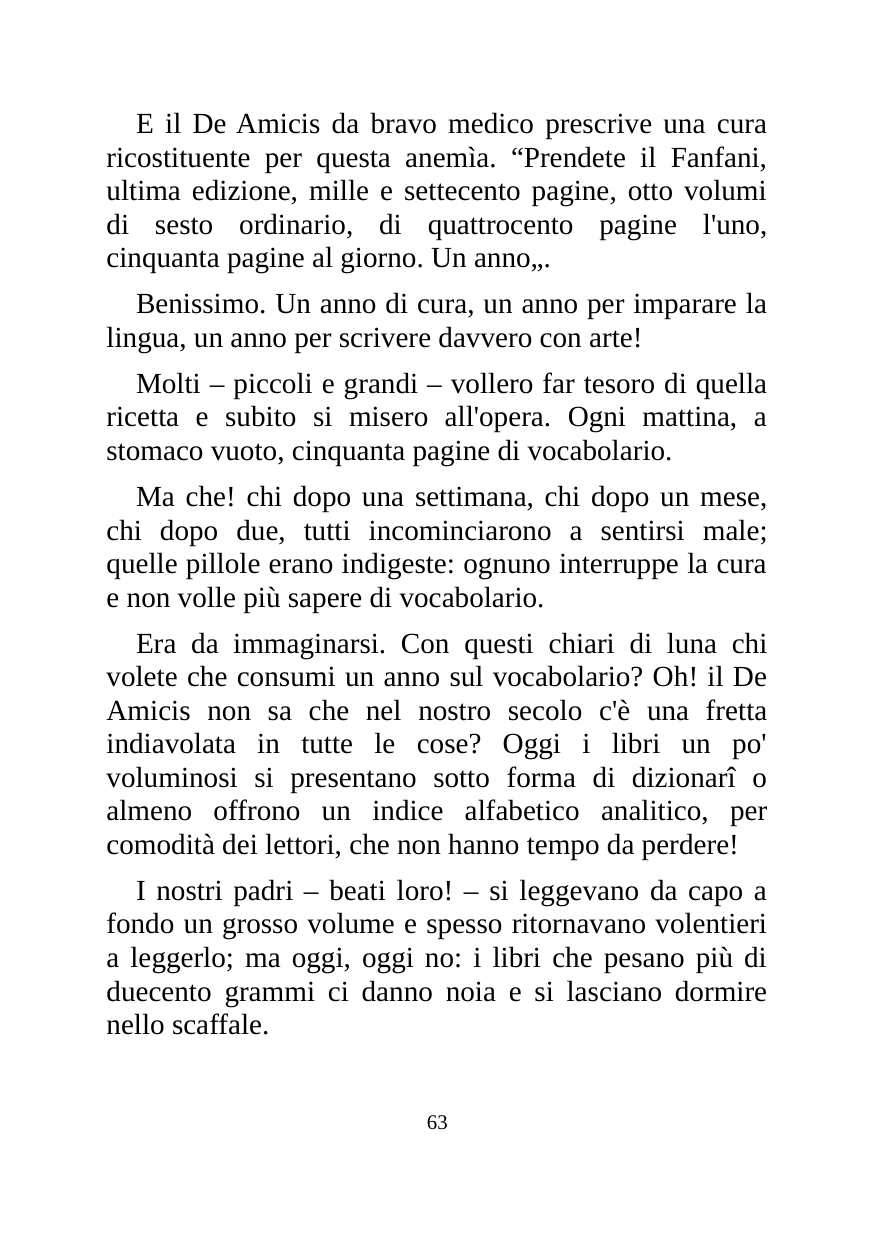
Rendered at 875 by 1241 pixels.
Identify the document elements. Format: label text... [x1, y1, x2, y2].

text Era da immaginarsi. Con questi chiari di luna chi volete che consumi un anno sul vocabolario? Oh! il De Amicis non sa che nel nostro secolo c'è una fretta indiavolata in tutte le cose? Oggi i libri un po' voluminosi si presentano sotto forma di dizionarî o almeno offrono un indice alfabetico analitico, per comodità dei lettori, che non hanno tempo da perdere! [106, 626, 768, 861]
text Ma che! chi dopo una settimana, chi dopo un mese, chi dopo due, tutti incominciarono a sentirsi male; quelle pillole erano indigeste: ognuno interruppe la cura e non volle più sapere di vocabolario. [106, 479, 768, 613]
text Molti – piccoli e grandi – vollero far tesoro di quella ricetta e subito si misero all'opera. Ogni mattina, a stomaco vuoto, cinquanta pagine di vocabolario. [106, 366, 768, 467]
text I nostri padri – beati loro! – si leggevano da capo a fondo un grosso volume e spesso ritornavano volentieri a leggerlo; ma oggi, oggi no: i libri che pesano più di duecento grammi ci danno noia e si lasciano dormire nello scaffale. [106, 873, 768, 1041]
text Benissimo. Un anno di cura, un anno per imparare la lingua, un anno per scrivere davvero con arte! [106, 286, 768, 353]
text E il De Amicis da bravo medico prescrive una cura ricostituente per questa anemìa. “Prendete il Fanfani, ultima edizione, mille e settecento pagine, otto volumi di sesto ordinario, di quattrocento pagine l'uno, cinquanta pagine al giorno. Un anno„. [106, 106, 768, 274]
